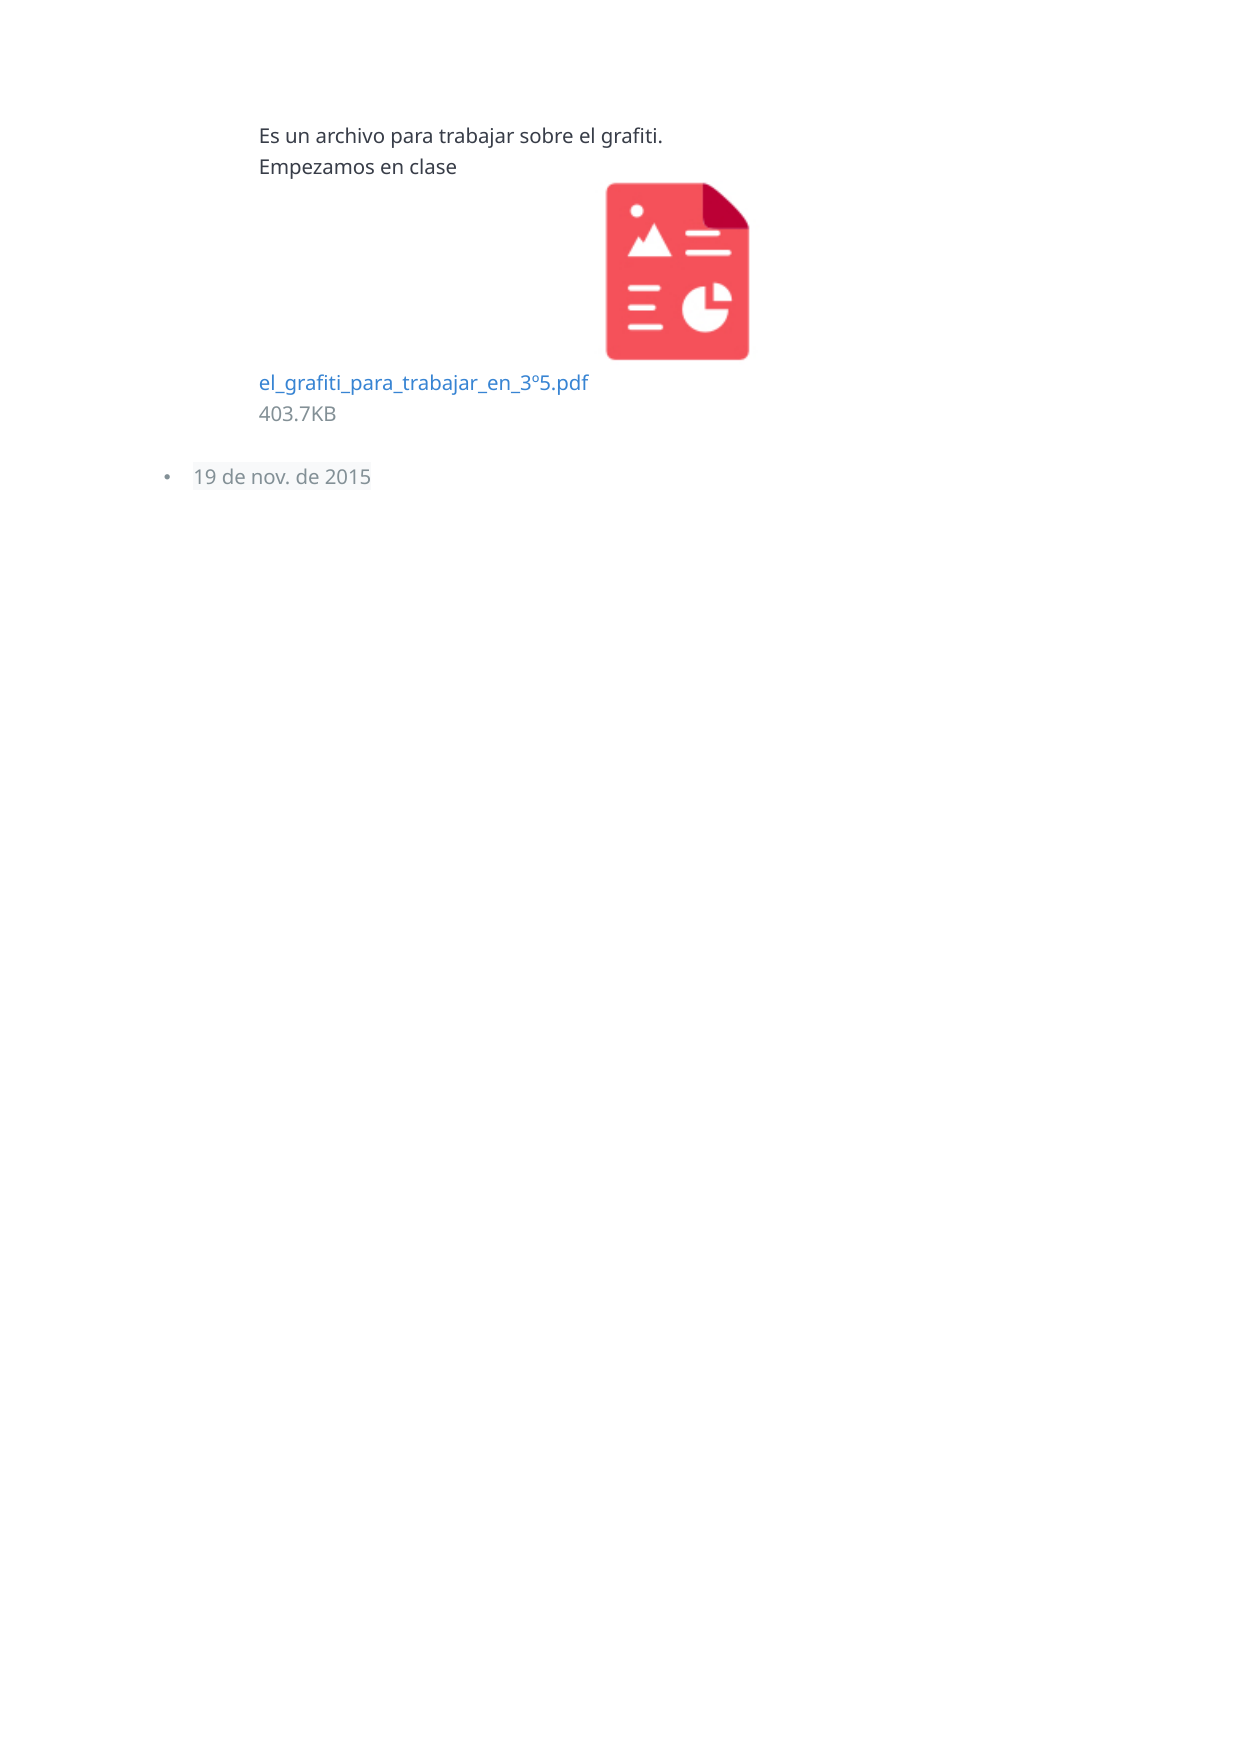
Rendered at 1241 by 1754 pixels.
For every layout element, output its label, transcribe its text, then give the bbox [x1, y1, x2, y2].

table_header [118, 490, 174, 495]
text 403.7KB [259, 396, 1091, 427]
text Es un archivo para trabajar sobre el grafiti. Empezamos en clase [259, 118, 1091, 181]
text el_grafiti_para_trabajar_en_3º5.pdf [259, 365, 1091, 396]
list 19 de nov. de 2015 [164, 459, 1122, 490]
picture [582, 180, 767, 365]
